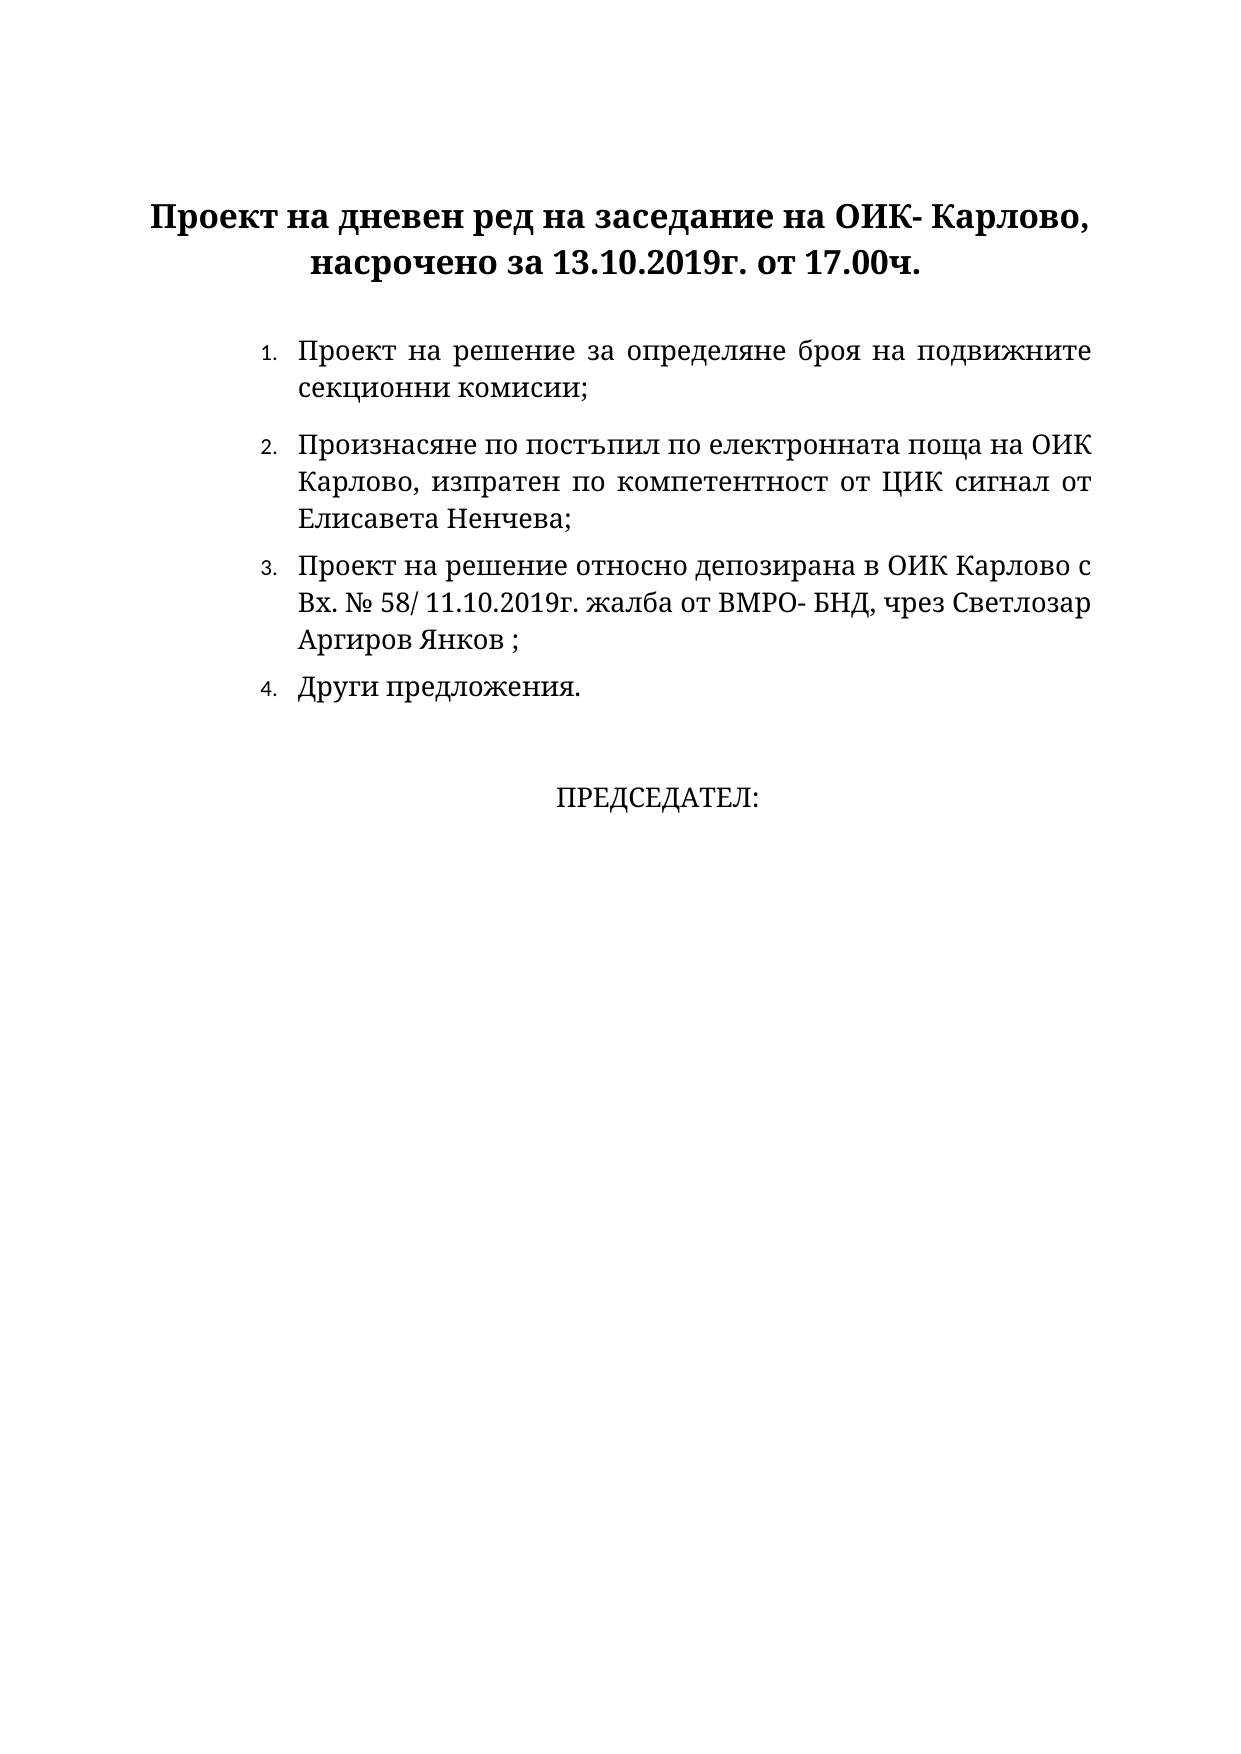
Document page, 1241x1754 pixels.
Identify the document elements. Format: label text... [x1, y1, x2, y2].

list Проект на решение относно депозирана в ОИК Карлово с Вх. № 58/ 11.10.2019г. жалба от ВМРО- БНД, чрез Светлозар Аргиров Янков ; [260, 547, 1093, 657]
text ПРЕДСЕДАТЕЛ: [148, 778, 1093, 815]
list Произнасяне по постъпил по електронната поща на ОИК Карлово, изпратен по компетентност от ЦИК сигнал от Елисавета Ненчева; [260, 426, 1093, 536]
text Проект на дневен ред на заседание на ОИК- Карлово, насрочено за 13.10.2019г. от 17.00ч. [148, 193, 1093, 284]
list Други предложения. [260, 668, 1093, 705]
list Проект на решение за определяне броя на подвижните секционни комисии; [260, 331, 1093, 405]
